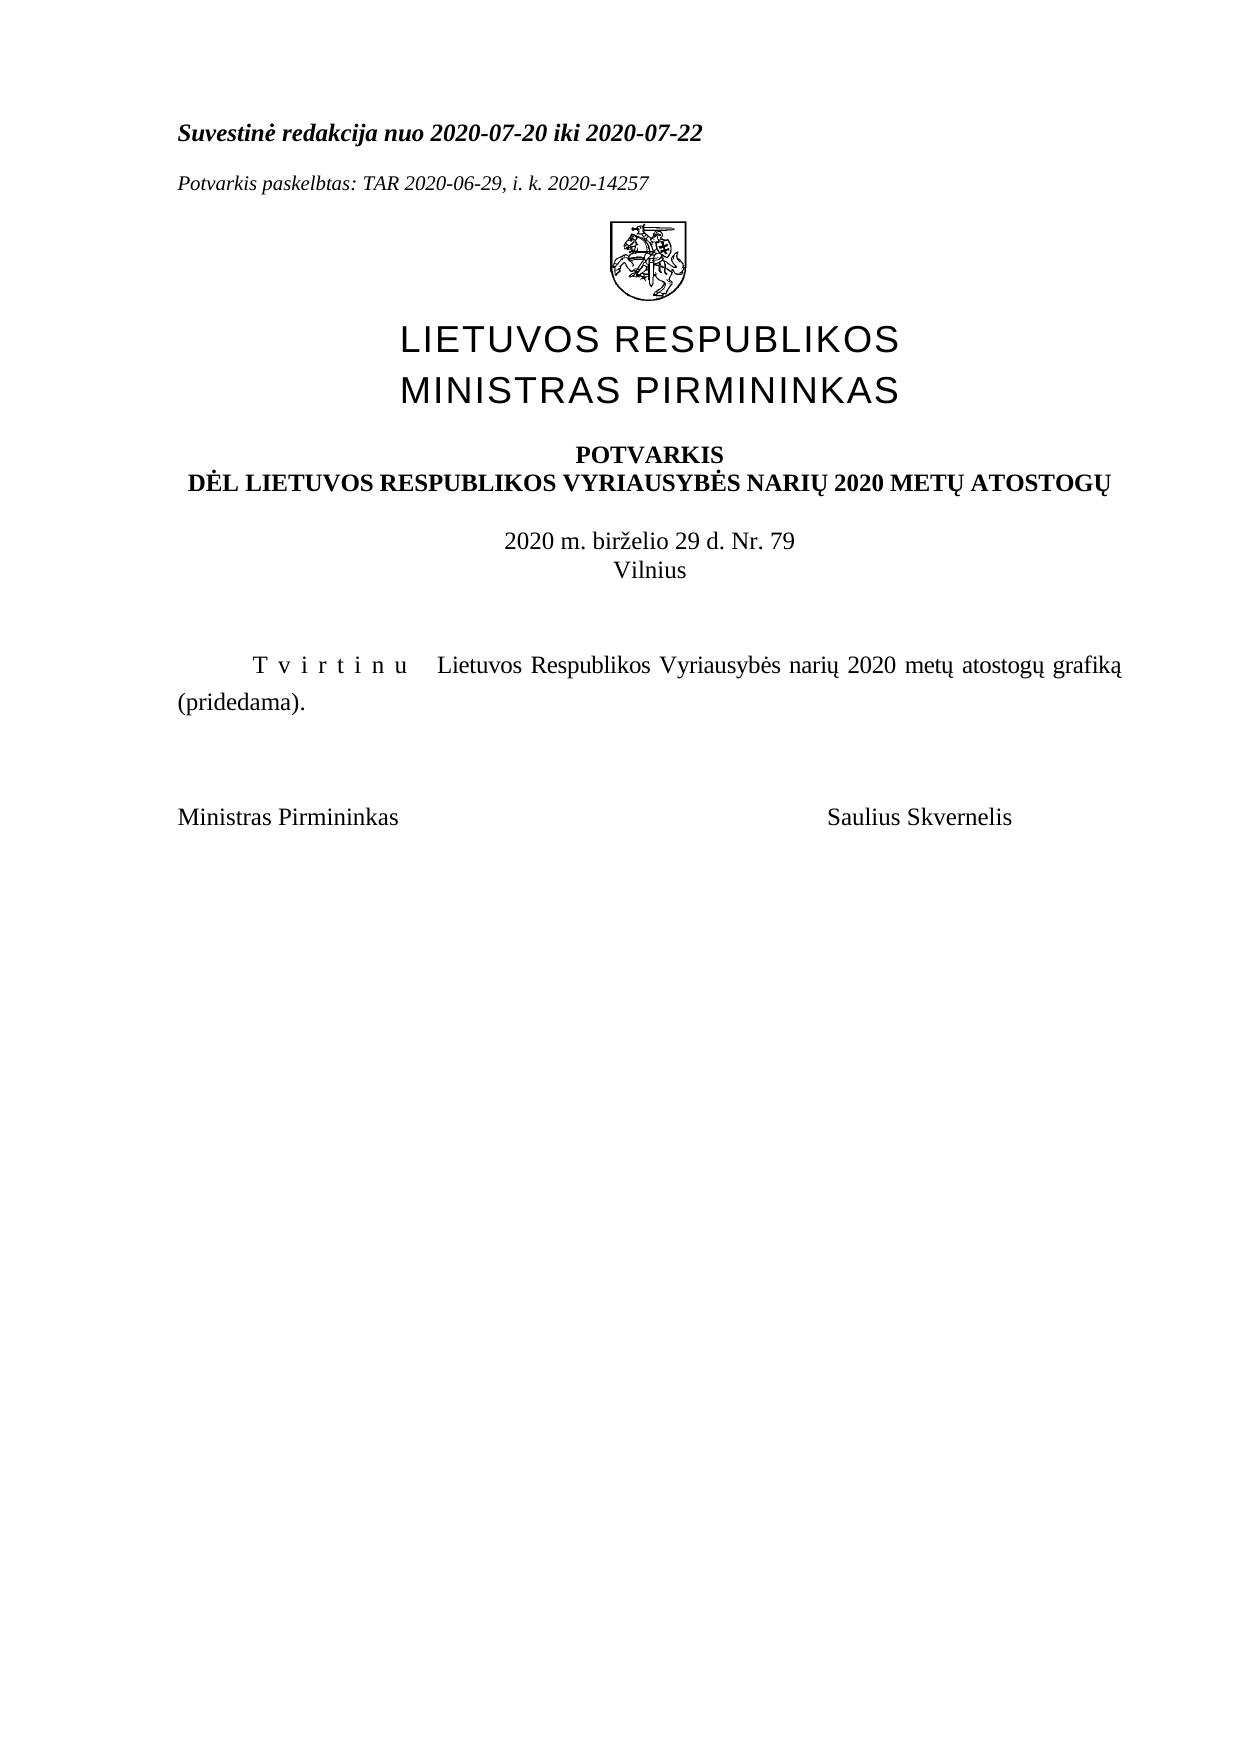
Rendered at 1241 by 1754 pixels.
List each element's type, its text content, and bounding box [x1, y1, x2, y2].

text Ministras Pirmininkas Saulius Skvernelis [177, 802, 1122, 831]
text Tvirtinu Lietuvos Respublikos Vyriausybės narių 2020 metų atostogų grafiką (pridedama). [177, 641, 1122, 716]
text 2020 m. birželio 29 d. Nr. 79 [177, 526, 1122, 555]
text Potvarkis paskelbtas: TAR 2020-06-29, i. k. 2020-14257 [177, 171, 1122, 195]
text MINISTRAS PIRMININKAS [177, 368, 1122, 411]
text DĖL LIETUVOS RESPUBLIKOS VYRIAUSYBĖS NARIŲ 2020 METŲ ATOSTOGŲ [177, 468, 1122, 497]
text LIETUVOS RESPUBLIKOS [177, 317, 1122, 361]
text Suvestinė redakcija nuo 2020-07-20 iki 2020-07-22 [177, 118, 1122, 147]
text POTVARKIS [177, 440, 1122, 468]
text Vilnius [177, 555, 1122, 583]
